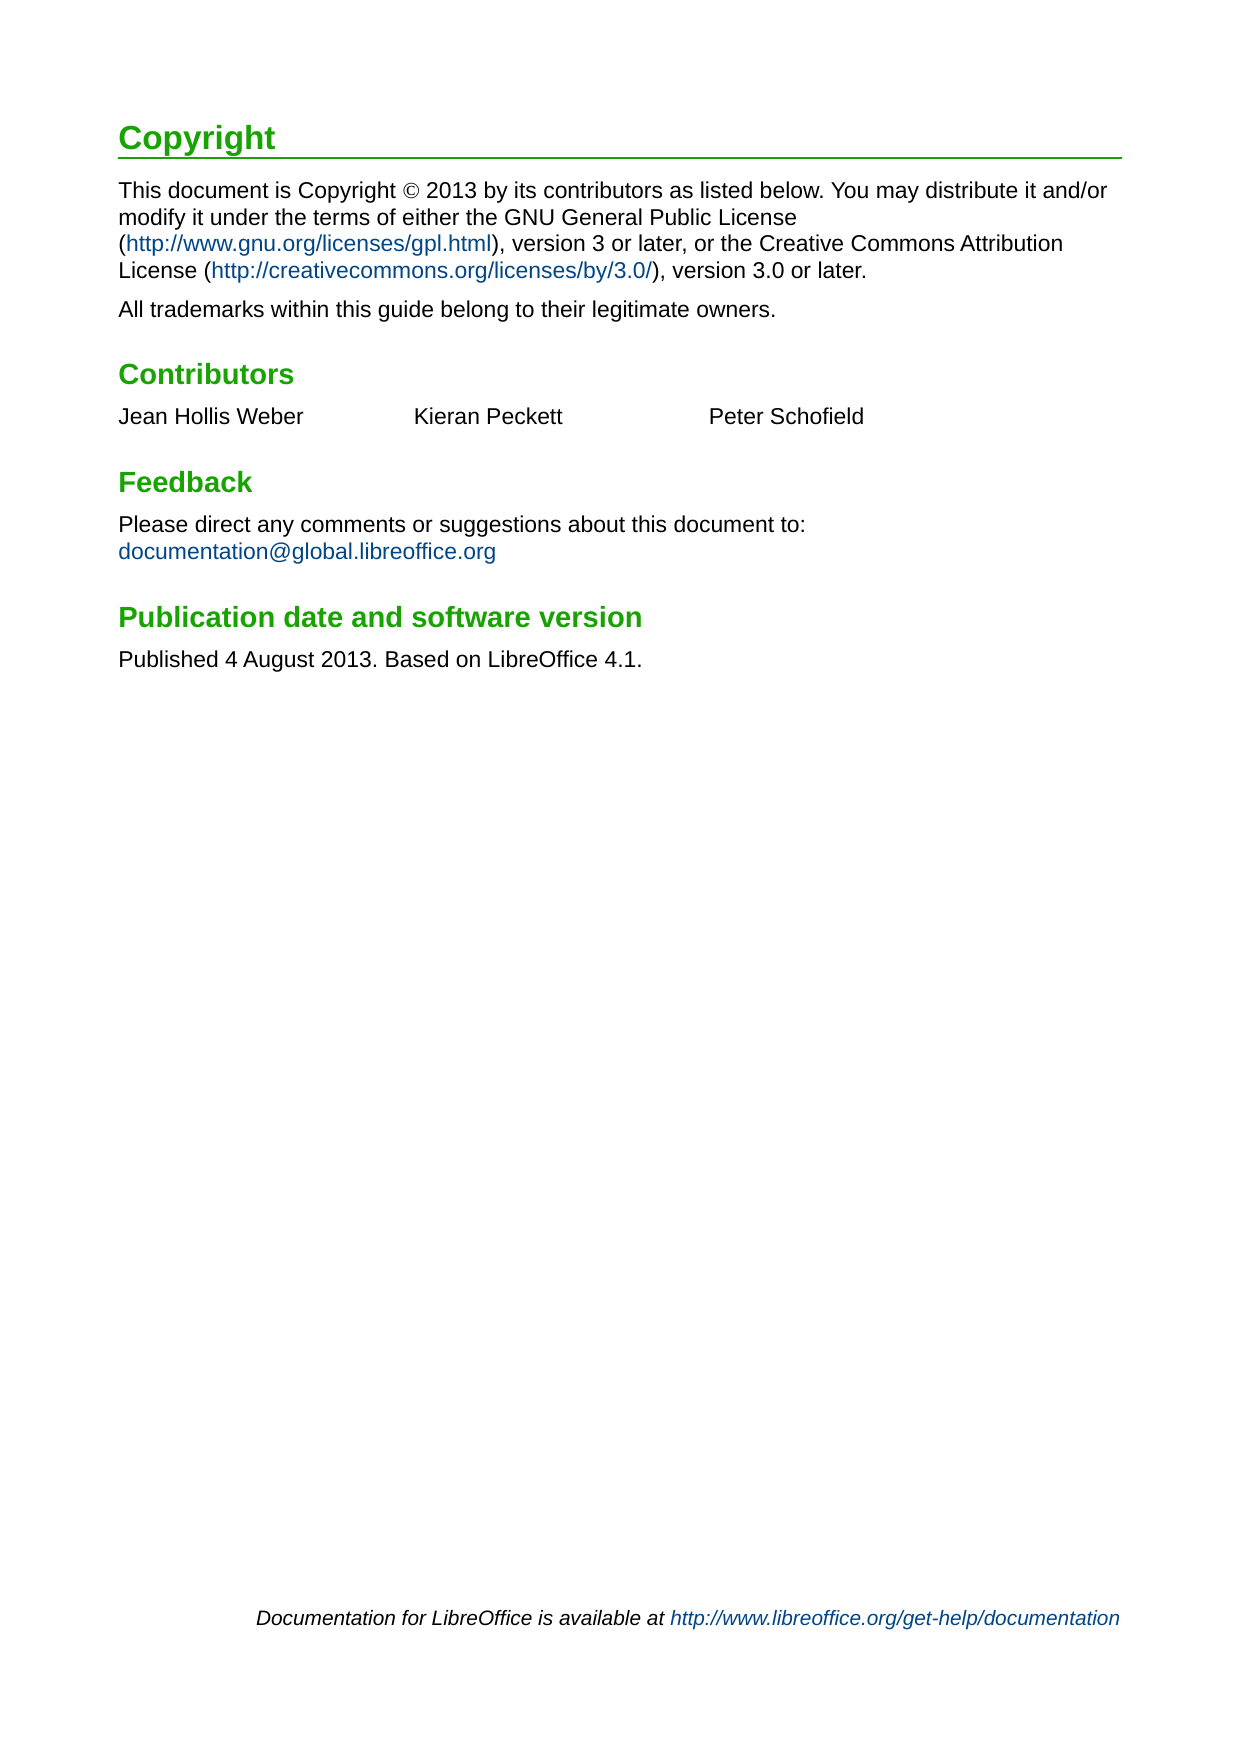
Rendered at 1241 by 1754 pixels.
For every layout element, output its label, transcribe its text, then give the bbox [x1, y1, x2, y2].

subtitle Contributors [118, 357, 1122, 391]
subtitle Feedback [118, 465, 1122, 499]
text Jean Hollis Weber Kieran Peckett Peter Schofield [118, 403, 1122, 430]
subtitle Publication date and software version [118, 600, 1122, 633]
subtitle Copyright [118, 118, 1122, 157]
text Please direct any comments or suggestions about this document to: documentation@global.libreoffice.org [118, 511, 1122, 564]
text Published 4 August 2013. Based on LibreOffice 4.1. [118, 646, 1122, 672]
text All trademarks within this guide belong to their legitimate owners. [118, 296, 1122, 322]
text This document is Copyright © 2013 by its contributors as listed below. You may distribute it and/or modify it under the terms of either the GNU General Public License (http://www.gnu.org/licenses/gpl.html), version 3 or later, or the Creative Commons Attribution License (http://creativecommons.org/licenses/by/3.0/), version 3.0 or later. [118, 177, 1122, 283]
